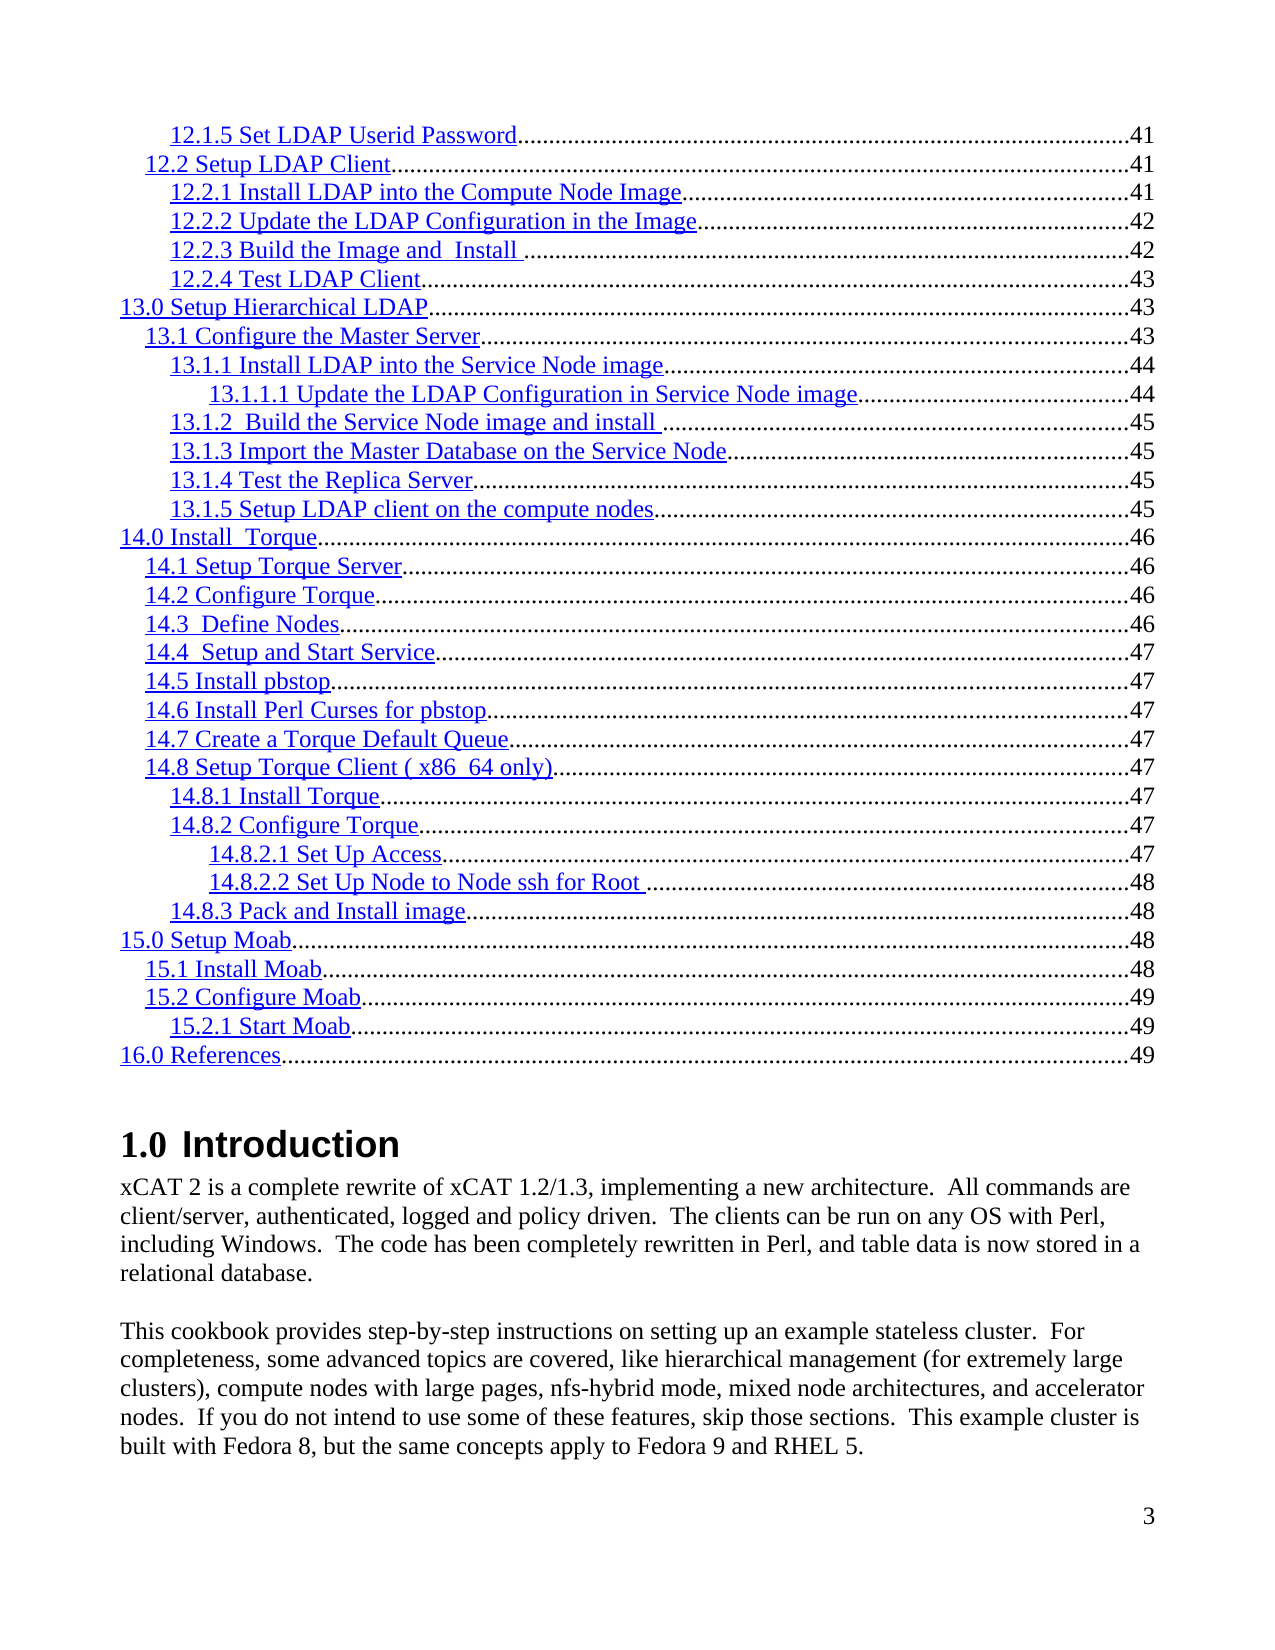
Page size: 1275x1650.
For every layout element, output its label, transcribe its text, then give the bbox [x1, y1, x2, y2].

text 14.8.2 Configure Torque 47 [170, 810, 1155, 839]
text 14.8 Setup Torque Client ( x86_64 only) 47 [145, 752, 1155, 781]
text 14.8.2.2 Set Up Node to Node ssh for Root 48 [208, 867, 1155, 896]
text 14.0 Install Torque 46 [120, 522, 1155, 551]
text 12.2 Setup LDAP Client 41 [145, 149, 1155, 177]
text 13.1.3 Import the Master Database on the Service Node 45 [170, 436, 1155, 465]
text 16.0 References 49 [120, 1040, 1155, 1069]
text 14.4 Setup and Start Service 47 [145, 637, 1155, 666]
text 13.0 Setup Hierarchical LDAP 43 [120, 292, 1155, 321]
text 13.1.4 Test the Replica Server 45 [170, 465, 1155, 494]
text 14.7 Create a Torque Default Queue 47 [145, 724, 1155, 752]
text 13.1.1 Install LDAP into the Service Node image 44 [170, 350, 1155, 379]
text 14.2 Configure Torque 46 [145, 580, 1155, 609]
text 13.1.1.1 Update the LDAP Configuration in Service Node image 44 [208, 379, 1155, 407]
text 15.0 Setup Moab 48 [120, 925, 1155, 954]
subtitle Introduction [120, 1097, 1155, 1126]
text 12.2.3 Build the Image and Install 42 [170, 235, 1155, 264]
text 14.6 Install Perl Curses for pbstop 47 [145, 695, 1155, 724]
text 12.2.4 Test LDAP Client 43 [170, 264, 1155, 292]
text 13.1 Configure the Master Server 43 [145, 321, 1155, 350]
text 14.5 Install pbstop 47 [145, 666, 1155, 695]
text 14.1 Setup Torque Server 46 [145, 551, 1155, 580]
text 14.8.2.1 Set Up Access 47 [208, 839, 1155, 867]
text 13.1.5 Setup LDAP client on the compute nodes 45 [170, 494, 1155, 522]
text 15.1 Install Moab 48 [145, 954, 1155, 982]
text 12.2.1 Install LDAP into the Compute Node Image 41 [170, 177, 1155, 206]
text 14.3 Define Nodes 46 [145, 609, 1155, 637]
text 12.1.5 Set LDAP Userid Password 41 [170, 120, 1155, 149]
text 14.8.1 Install Torque 47 [170, 781, 1155, 810]
text 13.1.2 Build the Service Node image and install 45 [170, 407, 1155, 436]
text 14.8.3 Pack and Install image 48 [170, 896, 1155, 925]
text 12.2.2 Update the LDAP Configuration in the Image 42 [170, 206, 1155, 235]
text 15.2.1 Start Moab 49 [170, 1011, 1155, 1040]
text 15.2 Configure Moab 49 [145, 982, 1155, 1011]
text This cookbook provides step-by-step instructions on setting up an example stateless cluster. For completeness, some advanced topics are covered, like hierarchical management (for extremely large clusters), compute nodes with large pages, nfs-hybrid mode, mixed node architectures, and accelerator nodes. If you do not intend to use some of these features, skip those sections. This example cluster is built with Fedora 8, but the same concepts apply to Fedora 9 and RHEL 5. [120, 1270, 1155, 1414]
text xCAT 2 is a complete rewrite of xCAT 1.2/1.3, implementing a new architecture. All commands are client/server, authenticated, logged and policy driven. The clients can be run on any OS with Perl, including Windows. The code has been completely rewritten in Perl, and table data is now stored in a relational database. [120, 1126, 1155, 1241]
